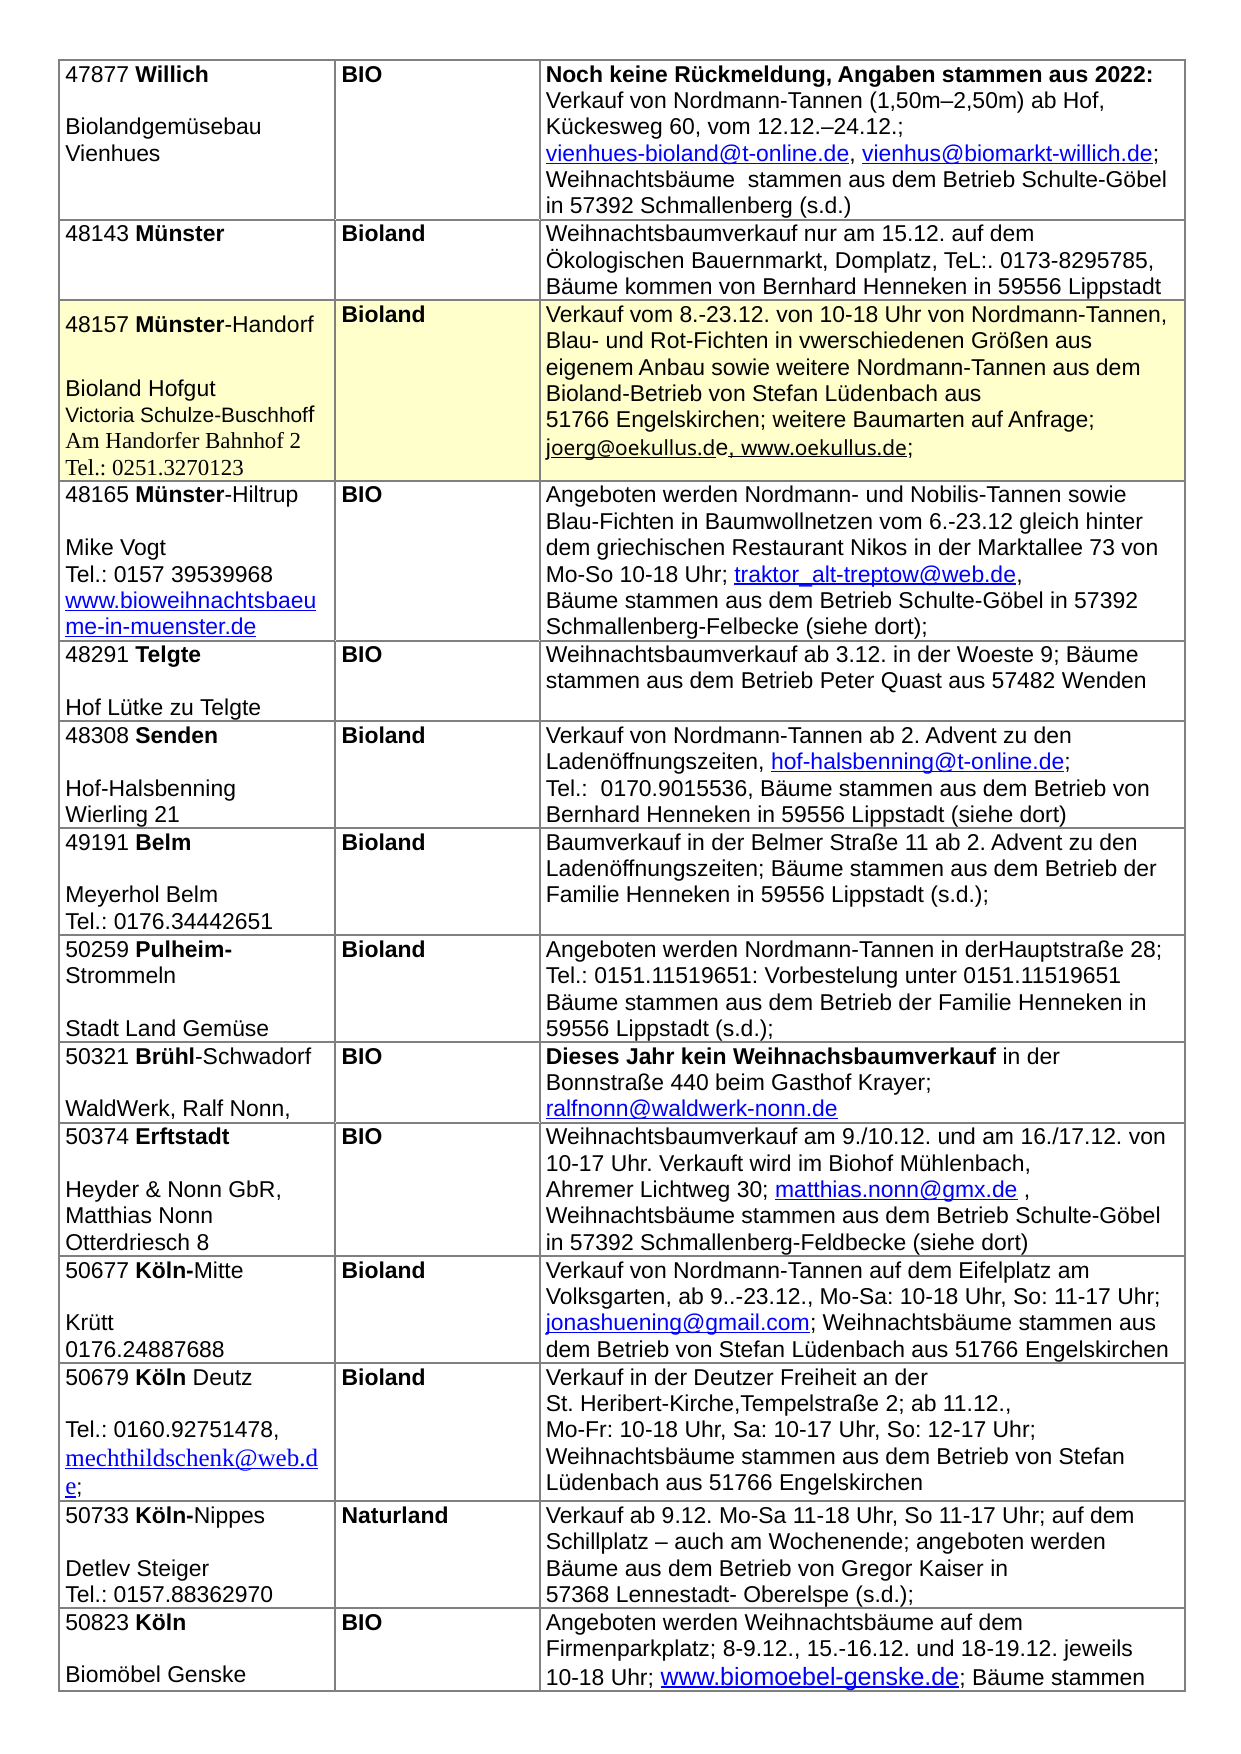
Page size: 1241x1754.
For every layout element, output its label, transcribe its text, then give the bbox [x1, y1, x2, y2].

table_cell Naturland [336, 1502, 539, 1607]
table_cell 48165 Münster-Hiltrup Mike Vogt Tel.: 0157 39539968 www.bioweihnachtsbaeume-in-muenster.de [60, 482, 334, 639]
table_cell Weihnachtsbaumverkauf nur am 15.12. auf dem Ökologischen Bauernmarkt, Domplatz, TeL:. 0173-8295785, Bäume kommen von Bernhard Henneken in 59556 Lippstadt [541, 221, 1184, 299]
table_cell Angeboten werden Nordmann-Tannen in derHauptstraße 28; Tel.: 0151.11519651: Vorbestelung unter 0151.11519651 Bäume stammen aus dem Betrieb der Familie Henneken in 59556 Lippstadt (s.d.); [541, 936, 1184, 1041]
table_cell 50823 Köln Biomöbel Genske [60, 1609, 334, 1690]
table_cell Verkauf vom 8.-23.12. von 10-18 Uhr von Nordmann-Tannen, Blau- und Rot-Fichten in vwerschiedenen Größen aus eigenem Anbau sowie weitere Nordmann-Tannen aus dem Bioland-Betrieb von Stefan Lüdenbach aus 51766 Engelskirchen; weitere Baumarten auf Anfrage; joerg@oekullus.de, www.oekullus.de; [541, 301, 1184, 480]
table_cell BIO [336, 61, 539, 219]
table_cell 47877 Willich Biolandgemüsebau Vienhues [60, 61, 334, 219]
table_cell Noch keine Rückmeldung, Angaben stammen aus 2022: Verkauf von Nordmann-Tannen (1,50m–2,50m) ab Hof, Kückesweg 60, vom 12.12.–24.12.; vienhues-bioland@t-online.de, vienhus@biomarkt-willich.de; Weihnachtsbäume stammen aus dem Betrieb Schulte-Göbel in 57392 Schmallenberg (s.d.) [541, 61, 1184, 219]
table_cell BIO [336, 1609, 539, 1690]
table_cell Verkauf in der Deutzer Freiheit an der St. Heribert-Kirche,Tempelstraße 2; ab 11.12., Mo-Fr: 10-18 Uhr, Sa: 10-17 Uhr, So: 12-17 Uhr; Weihnachtsbäume stammen aus dem Betrieb von Stefan Lüdenbach aus 51766 Engelskirchen [541, 1364, 1184, 1500]
table_cell Weihnachtsbaumverkauf am 9./10.12. und am 16./17.12. von 10-17 Uhr. Verkauft wird im Biohof Mühlenbach, Ahremer Lichtweg 30; matthias.nonn@gmx.de , Weihnachtsbäume stammen aus dem Betrieb Schulte-Göbel in 57392 Schmallenberg-Feldbecke (siehe dort) [541, 1124, 1184, 1255]
table_cell Bioland [336, 829, 539, 934]
table_cell 48291 Telgte Hof Lütke zu Telgte [60, 642, 334, 720]
table_cell 50677 Köln-Mitte Krütt 0176.24887688 [60, 1257, 334, 1362]
table_cell 48143 Münster [60, 221, 334, 299]
table_cell BIO [336, 642, 539, 720]
table_cell 50374 Erftstadt Heyder & Nonn GbR, Matthias Nonn Otterdriesch 8 [60, 1124, 334, 1255]
table_cell Angeboten werden Weihnachtsbäume auf dem Firmenparkplatz; 8-9.12., 15.-16.12. und 18-19.12. jeweils 10-18 Uhr; www.biomoebel-genske.de; Bäume stammen [541, 1609, 1184, 1690]
table_cell Angeboten werden Nordmann- und Nobilis-Tannen sowie Blau-Fichten in Baumwollnetzen vom 6.-23.12 gleich hinter dem griechischen Restaurant Nikos in der Marktallee 73 von Mo-So 10-18 Uhr; traktor_alt-treptow@web.de, Bäume stammen aus dem Betrieb Schulte-Göbel in 57392 Schmallenberg-Felbecke (siehe dort); [541, 482, 1184, 639]
table_cell Bioland [336, 1257, 539, 1362]
table_cell 50259 Pulheim-Strommeln Stadt Land Gemüse [60, 936, 334, 1041]
table_cell Bioland [336, 722, 539, 827]
table_cell Bioland [336, 221, 539, 299]
table_cell 48308 Senden Hof-Halsbenning Wierling 21 [60, 722, 334, 827]
table_cell Verkauf ab 9.12. Mo-Sa 11-18 Uhr, So 11-17 Uhr; auf dem Schillplatz – auch am Wochenende; angeboten werden Bäume aus dem Betrieb von Gregor Kaiser in 57368 Lennestadt- Oberelspe (s.d.); [541, 1502, 1184, 1607]
table_cell BIO [336, 1124, 539, 1255]
table_cell 48157 Münster-Handorf Bioland Hofgut Victoria Schulze-Buschhoff Am Handorfer Bahnhof 2 Tel.: 0251.3270123 [60, 301, 334, 480]
table_cell Verkauf von Nordmann-Tannen auf dem Eifelplatz am Volksgarten, ab 9..-23.12., Mo-Sa: 10-18 Uhr, So: 11-17 Uhr; jonashuening@gmail.com; Weihnachtsbäume stammen aus dem Betrieb von Stefan Lüdenbach aus 51766 Engelskirchen [541, 1257, 1184, 1362]
table_cell Bioland [336, 301, 539, 480]
table_cell Bioland [336, 1364, 539, 1500]
table_cell 50679 Köln Deutz Tel.: 0160.92751478, mechthildschenk@web.de; [60, 1364, 334, 1500]
table_cell Dieses Jahr kein Weihnachsbaumverkauf in der Bonnstraße 440 beim Gasthof Krayer; ralfnonn@waldwerk-nonn.de [541, 1043, 1184, 1122]
table_cell Weihnachtsbaumverkauf ab 3.12. in der Woeste 9; Bäume stammen aus dem Betrieb Peter Quast aus 57482 Wenden [541, 642, 1184, 720]
table_cell Verkauf von Nordmann-Tannen ab 2. Advent zu den Ladenöffnungszeiten, hof-halsbenning@t-online.de; Tel.: 0170.9015536, Bäume stammen aus dem Betrieb von Bernhard Henneken in 59556 Lippstadt (siehe dort) [541, 722, 1184, 827]
table_cell 50733 Köln-Nippes Detlev Steiger Tel.: 0157.88362970 [60, 1502, 334, 1607]
table_cell Bioland [336, 936, 539, 1041]
table_cell 50321 Brühl-Schwadorf WaldWerk, Ralf Nonn, [60, 1043, 334, 1122]
table_cell Baumverkauf in der Belmer Straße 11 ab 2. Advent zu den Ladenöffnungszeiten; Bäume stammen aus dem Betrieb der Familie Henneken in 59556 Lippstadt (s.d.); [541, 829, 1184, 934]
table_cell BIO [336, 1043, 539, 1122]
table_cell 49191 Belm Meyerhol Belm Tel.: 0176.34442651 [60, 829, 334, 934]
table_cell BIO [336, 482, 539, 639]
